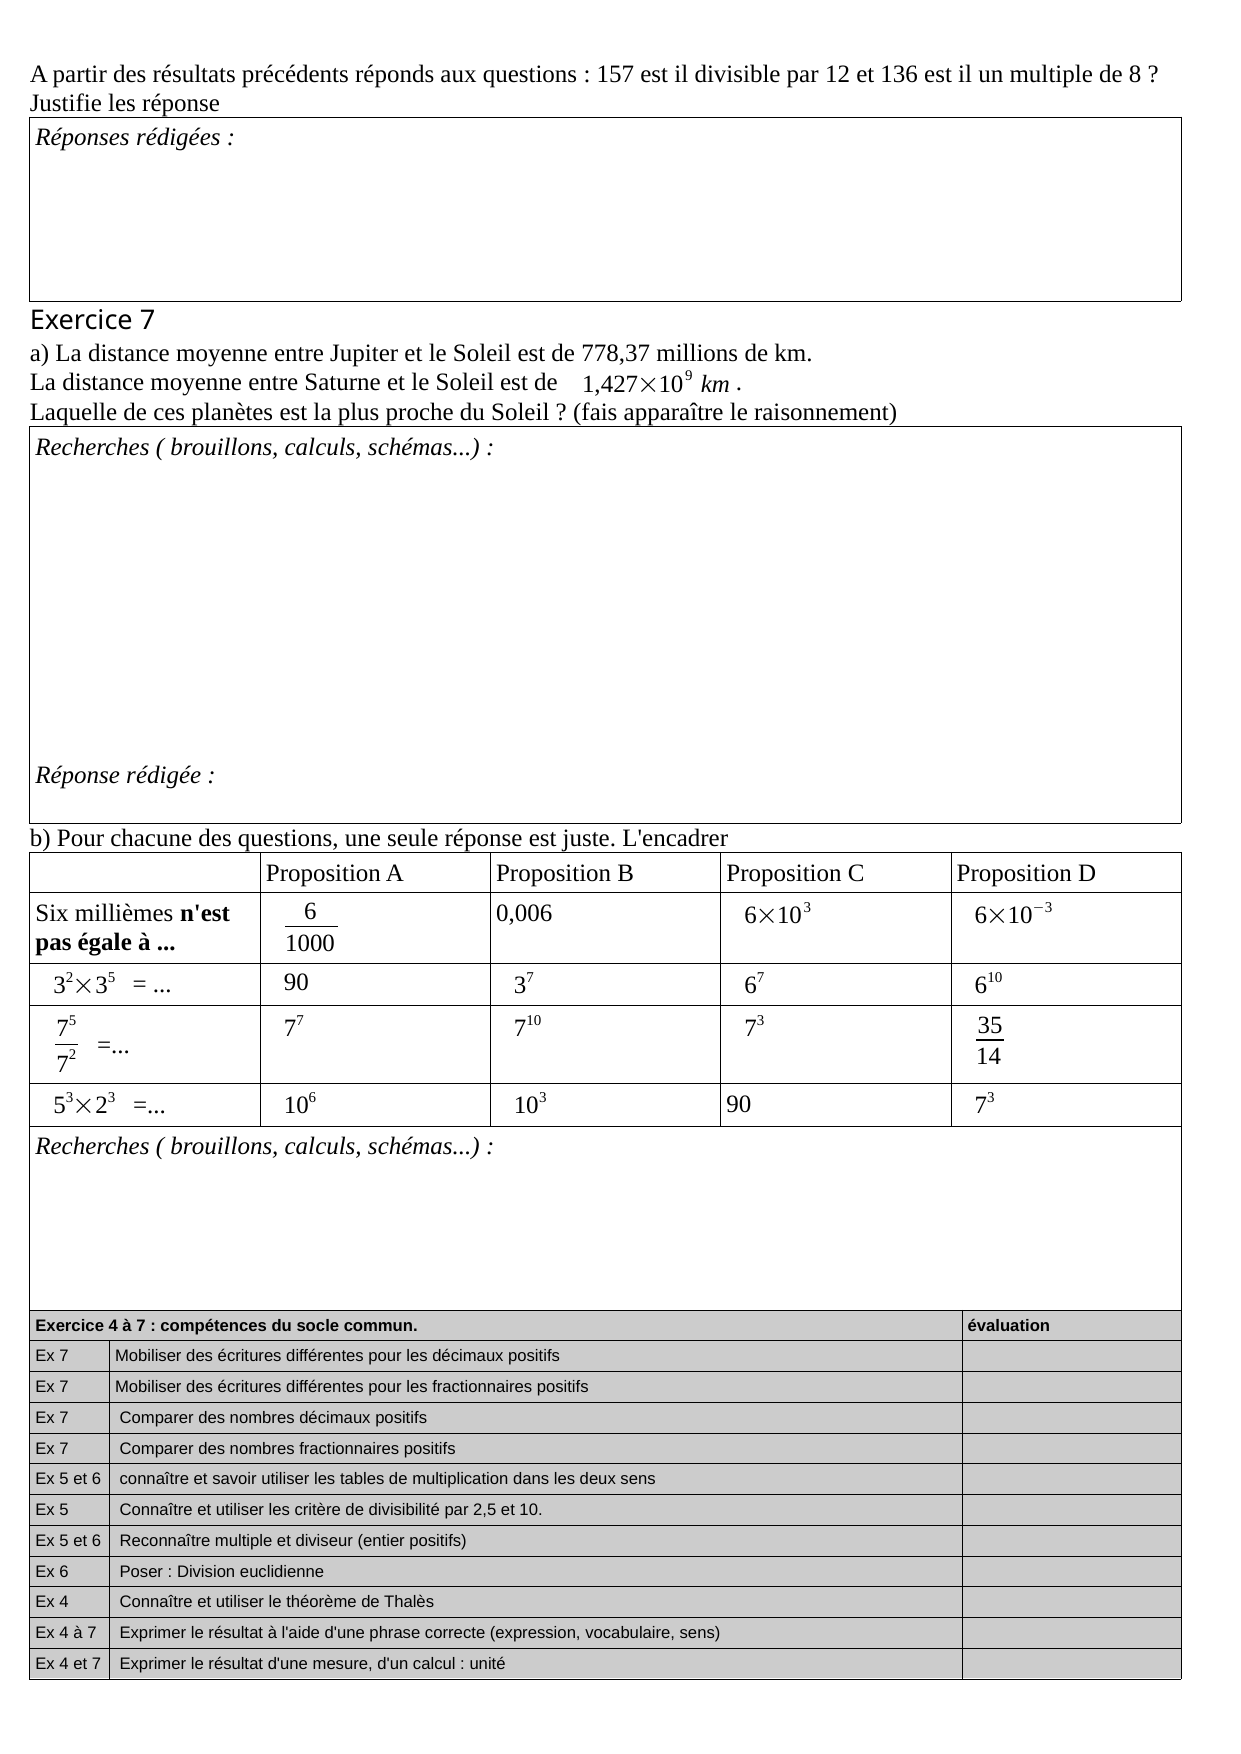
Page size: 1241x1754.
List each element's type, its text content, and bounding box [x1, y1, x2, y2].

table_cell Connaître et utiliser le théorème de Thalès [110, 1587, 962, 1617]
table_cell [963, 1403, 1181, 1433]
table_cell [963, 1587, 1181, 1617]
table_cell [261, 1084, 490, 1126]
table_cell [721, 893, 951, 963]
table_cell Ex 4 [30, 1587, 109, 1617]
table_cell Ex 7 [30, 1341, 109, 1371]
text Exercice 7 [29, 302, 1181, 338]
table_cell Comparer des nombres fractionnaires positifs [110, 1434, 962, 1463]
table_cell Ex 7 [30, 1403, 109, 1433]
table_cell [261, 964, 490, 1005]
table_cell [963, 1434, 1181, 1463]
table_cell [261, 1006, 490, 1083]
table_cell [491, 1084, 720, 1126]
table_cell 0,006 [491, 893, 720, 963]
text Justifie les réponse [29, 88, 1181, 117]
table_cell [491, 964, 720, 1005]
table_cell Six millièmes n'est pas égale à ... [30, 893, 260, 963]
table_cell [952, 1084, 1181, 1126]
table_cell [963, 1557, 1181, 1586]
table_cell [721, 1006, 951, 1083]
table_cell [261, 893, 490, 963]
table_cell Connaître et utiliser les critère de divisibilité par 2,5 et 10. [110, 1495, 962, 1525]
table_cell Recherches ( brouillons, calculs, schémas...) : [30, 1127, 1181, 1309]
table_header Proposition B [491, 853, 720, 892]
text a) La distance moyenne entre Jupiter et le Soleil est de 778,37 millions de km. [29, 338, 1181, 366]
table_header Proposition A [261, 853, 490, 892]
table_cell Mobiliser des écritures différentes pour les décimaux positifs [110, 1341, 962, 1371]
table_cell =... [30, 1006, 260, 1083]
table_cell Exprimer le résultat à l'aide d'une phrase correcte (expression, vocabulaire, sens) [110, 1618, 962, 1648]
table_cell [963, 1526, 1181, 1556]
table_cell [963, 1495, 1181, 1525]
table_cell [963, 1618, 1181, 1648]
table_header Réponses rédigées : [30, 118, 1181, 301]
table_cell Mobiliser des écritures différentes pour les fractionnaires positifs [110, 1372, 962, 1402]
table_cell Ex 6 [30, 1557, 109, 1586]
table_cell Poser : Division euclidienne [110, 1557, 962, 1586]
table_cell [963, 1372, 1181, 1402]
table_cell [952, 893, 1181, 963]
table_cell [952, 964, 1181, 1005]
table_cell Ex 4 et 7 [30, 1649, 109, 1678]
table_cell Ex 5 et 6 [30, 1526, 109, 1556]
text La distance moyenne entre Saturne et le Soleil est de . [29, 366, 1181, 397]
text A partir des résultats précédents réponds aux questions : 157 est il divisible par 12 et 136 est il un multiple de 8 ? [29, 59, 1181, 88]
table_cell [963, 1464, 1181, 1494]
table_cell [721, 964, 951, 1005]
table_cell Comparer des nombres décimaux positifs [110, 1403, 962, 1433]
table_cell Reconnaître multiple et diviseur (entier positifs) [110, 1526, 962, 1556]
table_cell 90 [721, 1084, 951, 1126]
table_header évaluation [963, 1311, 1181, 1340]
table_cell Ex 5 et 6 [30, 1464, 109, 1494]
table_cell [963, 1341, 1181, 1371]
table_cell =... [30, 1084, 260, 1126]
table_cell connaître et savoir utiliser les tables de multiplication dans les deux sens [110, 1464, 962, 1494]
text b) Pour chacune des questions, une seule réponse est juste. L'encadrer [29, 824, 1181, 852]
table_cell Ex 7 [30, 1434, 109, 1463]
table_cell Ex 5 [30, 1495, 109, 1525]
table_header Recherches ( brouillons, calculs, schémas...) : [30, 427, 1181, 754]
table_cell Ex 4 à 7 [30, 1618, 109, 1648]
table_cell [952, 1006, 1181, 1083]
table_cell = ... [30, 964, 260, 1005]
table_cell [491, 1006, 720, 1083]
table_header Exercice 4 à 7 : compétences du socle commun. [30, 1311, 962, 1340]
table_cell Ex 7 [30, 1372, 109, 1402]
table_cell Exprimer le résultat d'une mesure, d'un calcul : unité [110, 1649, 962, 1678]
table_header Proposition D [952, 853, 1181, 892]
table_header Proposition C [721, 853, 951, 892]
table_cell Réponse rédigée : [30, 754, 1181, 823]
table_header [30, 853, 260, 892]
text Laquelle de ces planètes est la plus proche du Soleil ? (fais apparaître le raisonnement) [29, 397, 1181, 426]
table_cell [963, 1649, 1181, 1678]
